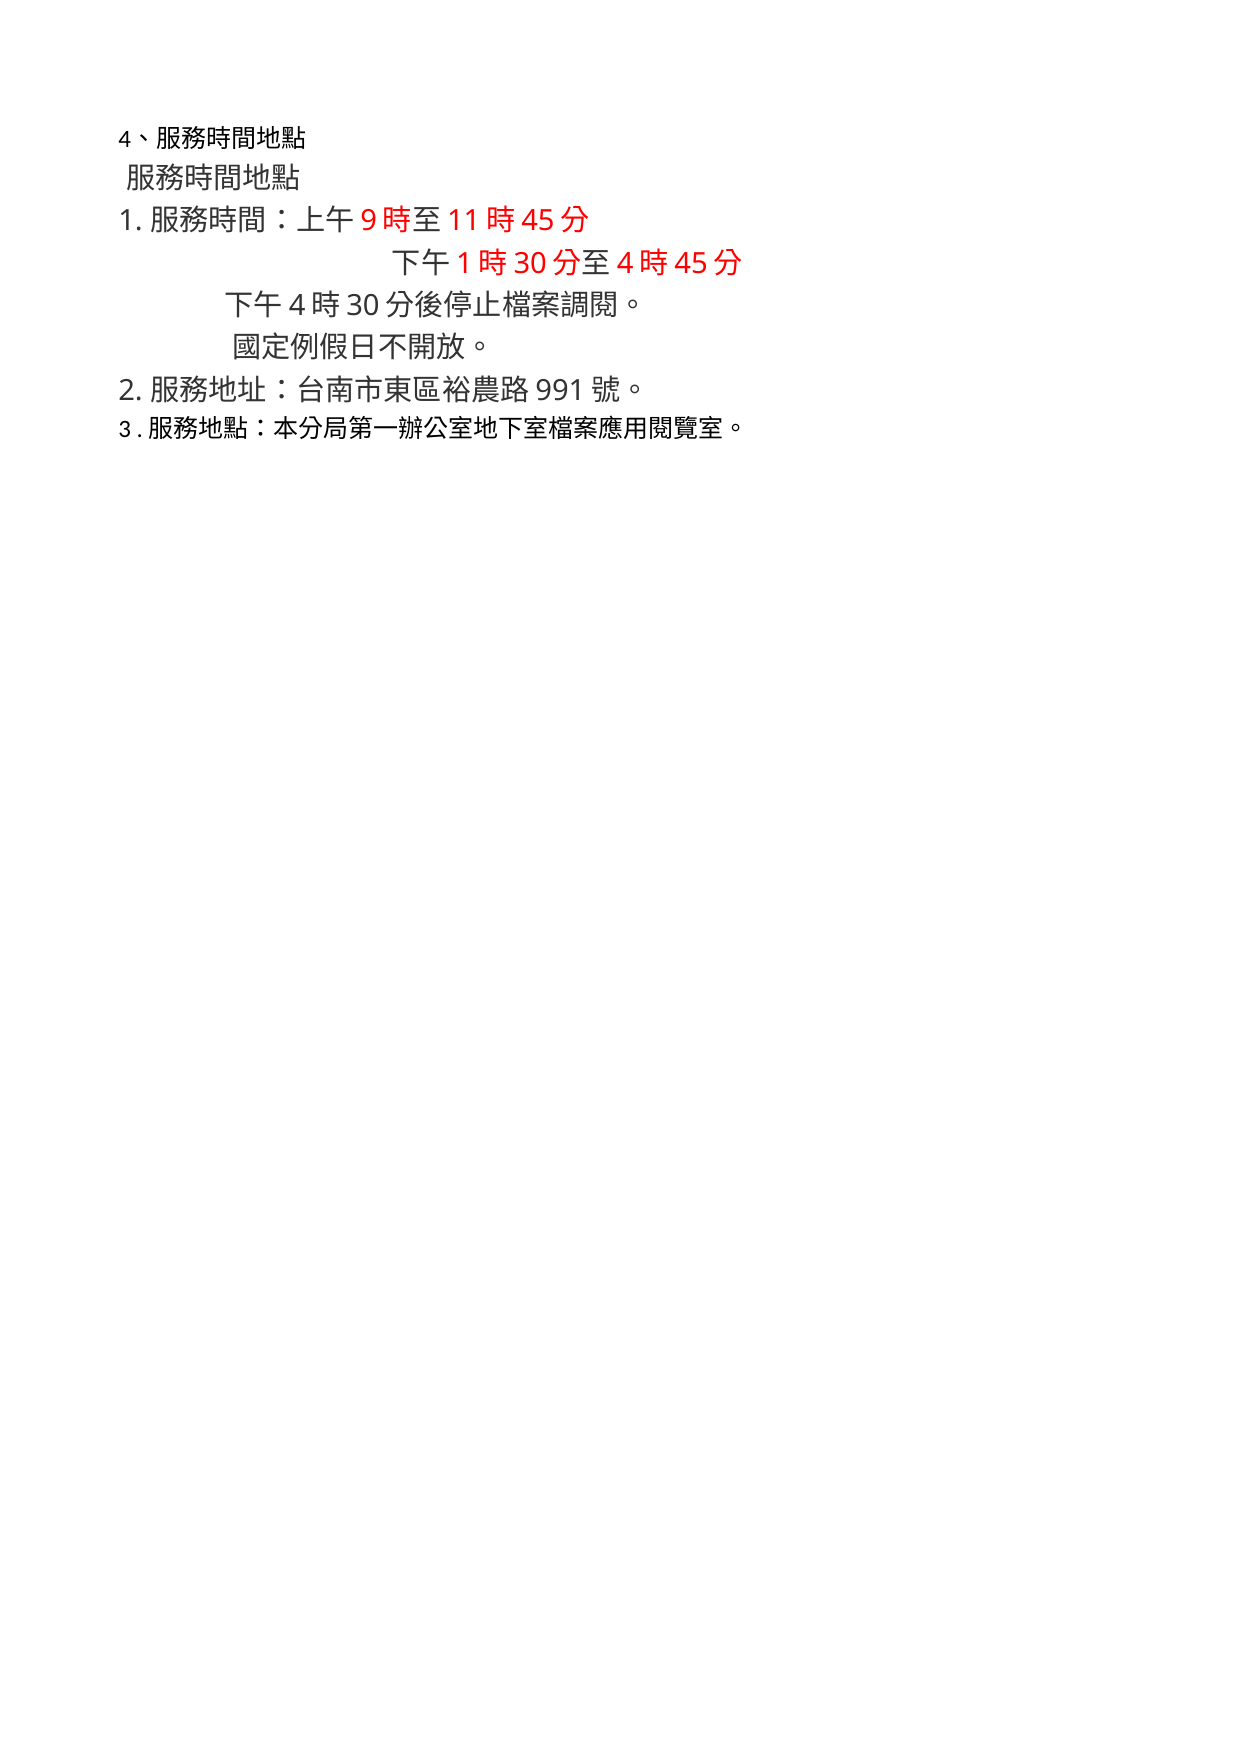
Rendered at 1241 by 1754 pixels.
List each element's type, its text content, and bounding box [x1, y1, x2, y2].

text 4、服務時間地點 [118, 118, 1122, 154]
text 服務時間地點 1. 服務時間：上午9時至11時45分 下午1時30分至4時45分 下午4時30分後停止檔案調閱。 國定例假日不開放。 2. 服務地址：台南市東區裕農路991號。 [118, 154, 1122, 409]
text 3 . 服務地點：本分局第一辦公室地下室檔案應用閱覽室。 [118, 409, 1122, 445]
